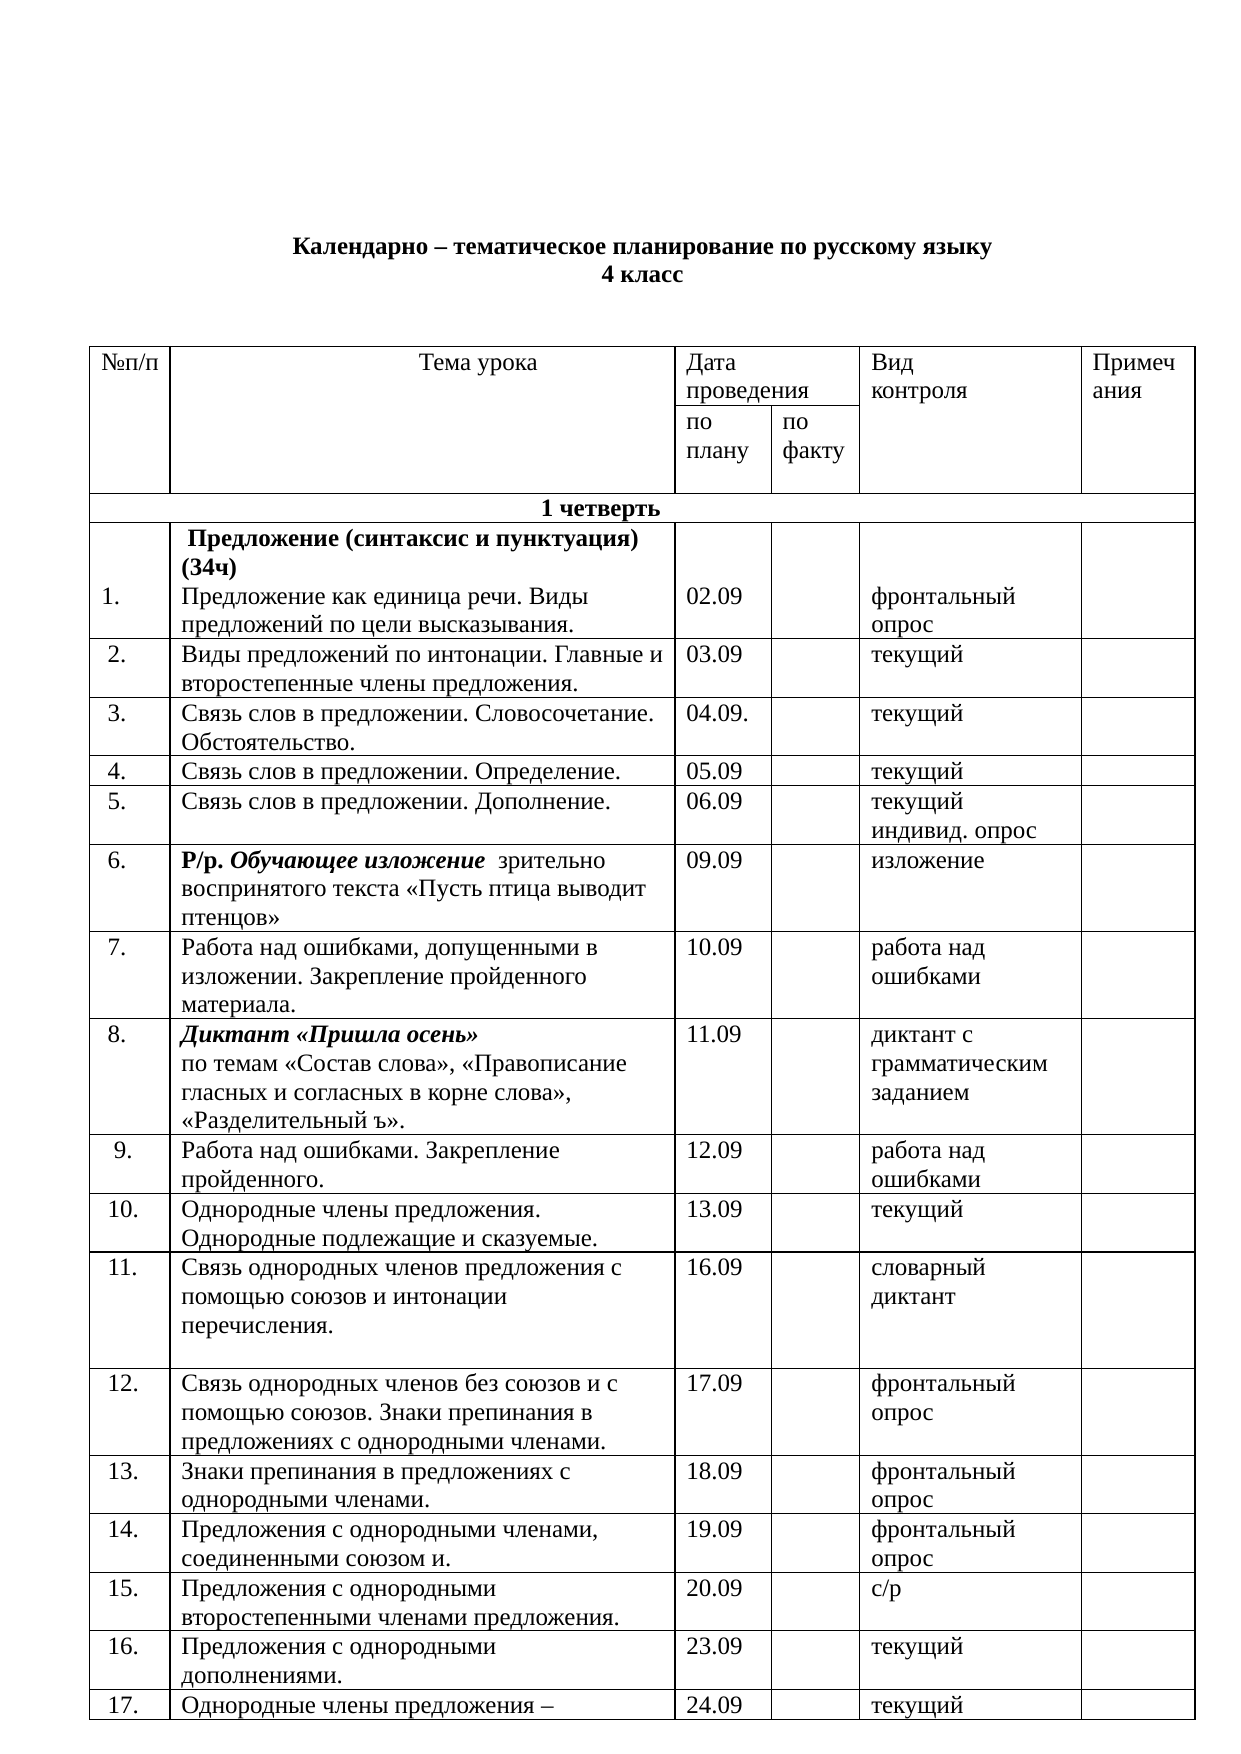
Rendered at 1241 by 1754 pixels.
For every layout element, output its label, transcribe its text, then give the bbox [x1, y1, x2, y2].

table_cell 9. [90, 1135, 169, 1193]
table_cell [675, 494, 771, 522]
table_cell Предложение (синтаксис и пунктуация) (34ч) Предложение как единица речи. Виды предложений по цели высказывания. [171, 523, 674, 638]
table_cell 16. [90, 1631, 169, 1689]
table_cell 2. [90, 639, 169, 697]
table_cell 19.09 [676, 1514, 771, 1572]
table_cell 12. [90, 1369, 169, 1455]
table_cell 10.09 [676, 932, 771, 1018]
table_cell 06.09 [676, 786, 771, 844]
table_cell словарный диктант [860, 1253, 1081, 1367]
table_cell диктант с грамматическим заданием [860, 1019, 1081, 1134]
table_cell [1082, 786, 1194, 844]
table_cell 11. [90, 1253, 169, 1367]
table_cell [90, 494, 170, 522]
table_cell 1. [90, 523, 169, 638]
table_cell изложение [860, 845, 1081, 931]
table_cell [772, 1194, 859, 1251]
table_cell 13. [90, 1456, 169, 1513]
table_cell Однородные члены предложения. Однородные подлежащие и сказуемые. [171, 1194, 674, 1251]
table_cell [1082, 1456, 1194, 1513]
table_cell 24.09 [676, 1690, 771, 1719]
table_cell [771, 494, 860, 522]
table_cell 3. [90, 698, 169, 755]
table_cell текущий [860, 1690, 1081, 1719]
table_cell [1082, 1369, 1194, 1455]
table_cell Диктант «Пришла осень» по темам «Состав слова», «Правописание гласных и согласных в корне слова», «Разделительный ъ». [171, 1019, 674, 1134]
table_header №п/п [90, 347, 169, 492]
table_cell Знаки препинания в предложениях с однородными членами. [171, 1456, 674, 1513]
table_cell [1082, 756, 1194, 785]
table_cell [772, 1135, 859, 1193]
table_cell 7. [90, 932, 169, 1018]
table_cell 15. [90, 1573, 169, 1630]
table_cell 05.09 [676, 756, 771, 785]
table_cell 03.09 [676, 639, 771, 697]
table_cell 13.09 [676, 1194, 771, 1251]
table_cell Р/р. Обучающее изложение зрительно воспринятого текста «Пусть птица выводит птенцов» [171, 845, 674, 931]
table_cell Работа над ошибками, допущенными в изложении. Закрепление пройденного материала. [171, 932, 674, 1018]
table_cell фронтальный опрос [860, 1514, 1081, 1572]
table_cell [1082, 1514, 1194, 1572]
table_cell 18.09 [676, 1456, 771, 1513]
table_cell Предложения с однородными членами, соединенными союзом и. [171, 1514, 674, 1572]
table_cell [1082, 1690, 1194, 1719]
table_cell [1082, 932, 1194, 1018]
table_cell 09.09 [676, 845, 771, 931]
table_cell [1082, 845, 1194, 931]
table_cell [1082, 1194, 1194, 1251]
table_cell Связь однородных членов без союзов и с помощью союзов. Знаки препинания в предложениях с однородными членами. [171, 1369, 674, 1455]
table_cell [1082, 1253, 1194, 1367]
table_header Тема урока [171, 347, 674, 492]
table_cell фронтальный опрос [860, 1456, 1081, 1513]
table_cell Предложения с однородными дополнениями. [171, 1631, 674, 1689]
table_cell [1082, 1135, 1194, 1193]
table_header Дата проведения [676, 347, 859, 405]
table_cell фронтальный опрос [860, 1369, 1081, 1455]
table_cell по плану [676, 406, 771, 492]
text Календарно – тематическое планирование по русскому языку [89, 231, 1196, 259]
table_cell [772, 932, 859, 1018]
table_cell [772, 639, 859, 697]
table_cell [1082, 1019, 1194, 1134]
table_cell текущий [860, 1194, 1081, 1251]
table_cell [772, 845, 859, 931]
table_cell [1082, 1573, 1194, 1630]
table_cell [772, 1514, 859, 1572]
table_cell по факту [772, 406, 859, 492]
table_cell [772, 756, 859, 785]
table_cell Связь слов в предложении. Дополнение. [171, 786, 674, 844]
table_cell [772, 1456, 859, 1513]
table_cell текущий индивид. опрос [860, 786, 1081, 844]
table_cell 4. [90, 756, 169, 785]
table_cell Предложения с однородными второстепенными членами предложения. [171, 1573, 674, 1630]
table_cell 8. [90, 1019, 169, 1134]
table_cell [772, 1253, 859, 1367]
table_cell [772, 698, 859, 755]
table_cell 12.09 [676, 1135, 771, 1193]
table_cell 17. [90, 1690, 169, 1719]
table_cell 23.09 [676, 1631, 771, 1689]
table_cell [860, 494, 1081, 522]
table_cell Связь слов в предложении. Определение. [171, 756, 674, 785]
table_cell 11.09 [676, 1019, 771, 1134]
table_cell [1082, 523, 1194, 638]
table_cell 6. [90, 845, 169, 931]
table_cell [772, 1573, 859, 1630]
table_cell 1 четверть [170, 494, 675, 522]
table_cell [772, 1369, 859, 1455]
table_cell 14. [90, 1514, 169, 1572]
table_cell [772, 523, 859, 638]
table_cell текущий [860, 1631, 1081, 1689]
table_cell 20.09 [676, 1573, 771, 1630]
table_cell Связь однородных членов предложения с помощью союзов и интонации перечисления. [171, 1253, 674, 1367]
table_cell [772, 1690, 859, 1719]
table_cell текущий [860, 698, 1081, 755]
table_cell текущий [860, 756, 1081, 785]
table_cell Виды предложений по интонации. Главные и второстепенные члены предложения. [171, 639, 674, 697]
table_cell 10. [90, 1194, 169, 1251]
table_cell с/р [860, 1573, 1081, 1630]
table_cell [1081, 494, 1194, 522]
table_cell [1082, 698, 1194, 755]
table_cell работа над ошибками [860, 1135, 1081, 1193]
table_cell 17.09 [676, 1369, 771, 1455]
table_cell 02.09 [676, 523, 771, 638]
table_cell фронтальный опрос [860, 523, 1081, 638]
table_cell работа над ошибками [860, 932, 1081, 1018]
table_cell [772, 1631, 859, 1689]
table_header Вид контроля [860, 347, 1081, 492]
table_cell Однородные члены предложения – [171, 1690, 674, 1719]
table_cell Работа над ошибками. Закрепление пройденного. [171, 1135, 674, 1193]
table_cell Связь слов в предложении. Словосочетание. Обстоятельство. [171, 698, 674, 755]
table_header Примечания [1082, 347, 1194, 492]
table_cell [1082, 639, 1194, 697]
table_cell 16.09 [676, 1253, 771, 1367]
table_cell [1082, 1631, 1194, 1689]
table_cell [772, 1019, 859, 1134]
table_cell 04.09. [676, 698, 771, 755]
table_cell текущий [860, 639, 1081, 697]
text 4 класс [89, 259, 1196, 288]
table_cell [772, 786, 859, 844]
table_cell 5. [90, 786, 169, 844]
